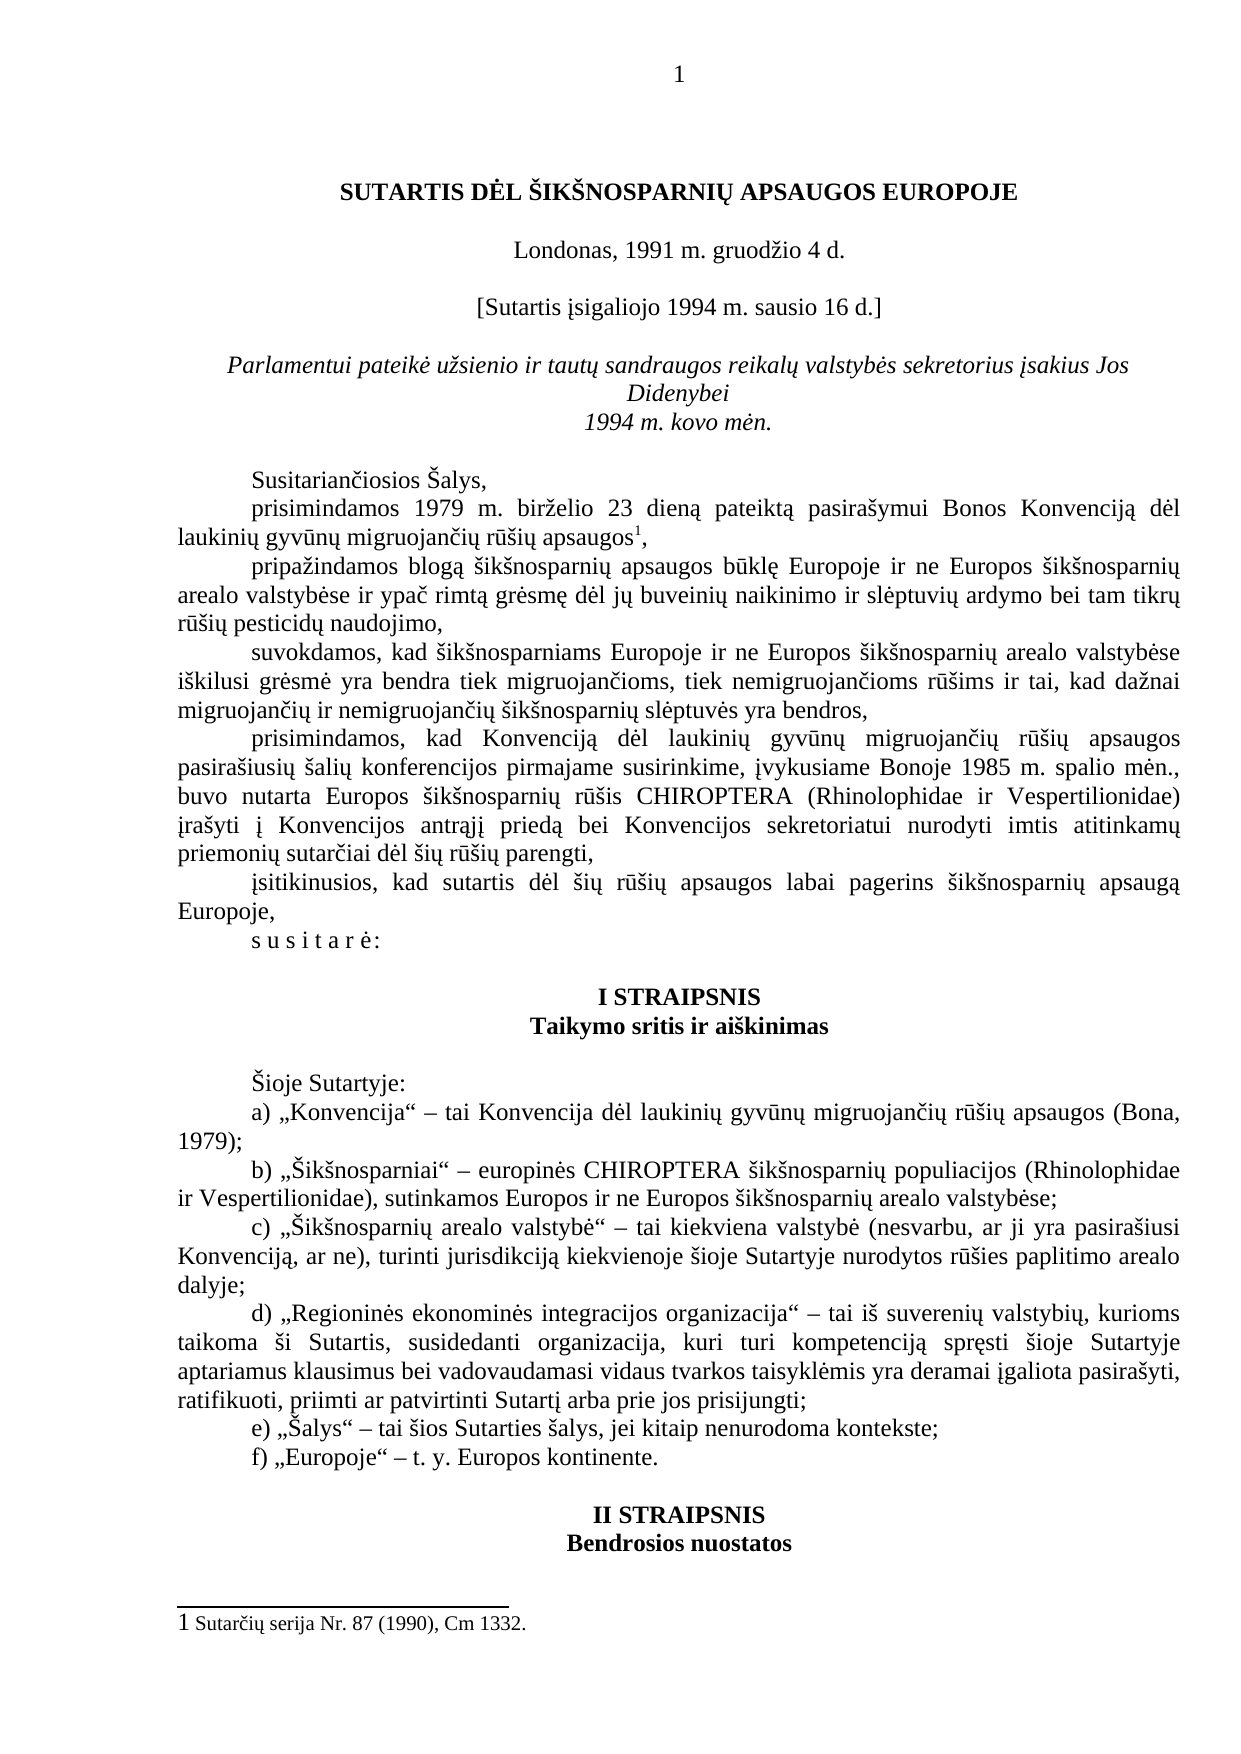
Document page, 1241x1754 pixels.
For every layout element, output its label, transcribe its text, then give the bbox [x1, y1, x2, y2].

text Šioje Sutartyje: [177, 1068, 1181, 1097]
text b) „Šikšnosparniai“ – europinės CHIROPTERA šikšnosparnių populiacijos (Rhinolophidae ir Vespertilionidae), sutinkamos Europos ir ne Europos šikšnosparnių arealo valstybėse; [177, 1155, 1181, 1212]
text pripažindamos blogą šikšnosparnių apsaugos būklę Europoje ir ne Europos šikšnosparnių arealo valstybėse ir ypač rimtą grėsmę dėl jų buveinių naikinimo ir slėptuvių ardymo bei tam tikrų rūšių pesticidų naudojimo, [177, 551, 1181, 637]
text įsitikinusios, kad sutartis dėl šių rūšių apsaugos labai pagerins šikšnosparnių apsaugą Europoje, [177, 867, 1181, 925]
text Bendrosios nuostatos [177, 1528, 1181, 1557]
text [Sutartis įsigaliojo 1994 m. sausio 16 d.] [177, 292, 1181, 321]
text II STRAIPSNIS [177, 1500, 1181, 1528]
text prisimindamos, kad Konvenciją dėl laukinių gyvūnų migruojančių rūšių apsaugos pasirašiusių šalių konferencijos pirmajame susirinkime, įvykusiame Bonoje 1985 m. spalio mėn., buvo nutarta Europos šikšnosparnių rūšis CHIROPTERA (Rhinolophidae ir Vespertilionidae) įrašyti į Konvencijos antrąjį priedą bei Konvencijos sekretoriatui nurodyti imtis atitinkamų priemonių sutarčiai dėl šių rūšių parengti, [177, 723, 1181, 867]
text e) „Šalys“ – tai šios Sutarties šalys, jei kitaip nenurodoma kontekste; [177, 1413, 1181, 1442]
text Parlamentui pateikė užsienio ir tautų sandraugos reikalų valstybės sekretorius įsakius Jos Didenybei [177, 350, 1181, 407]
text Taikymo sritis ir aiškinimas [177, 1011, 1181, 1040]
text d) „Regioninės ekonominės integracijos organizacija“ – tai iš suverenių valstybių, kurioms taikoma ši Sutartis, susidedanti organizacija, kuri turi kompetenciją spręsti šioje Sutartyje aptariamus klausimus bei vadovaudamasi vidaus tvarkos taisyklėmis yra deramai įgaliota pasirašyti, ratifikuoti, priimti ar patvirtinti Sutartį arba prie jos prisijungti; [177, 1298, 1181, 1413]
text 1994 m. kovo mėn. [177, 407, 1181, 436]
text suvokdamos, kad šikšnosparniams Europoje ir ne Europos šikšnosparnių arealo valstybėse iškilusi grėsmė yra bendra tiek migruojančioms, tiek nemigruojančioms rūšims ir tai, kad dažnai migruojančių ir nemigruojančių šikšnosparnių slėptuvės yra bendros, [177, 637, 1181, 723]
text f) „Europoje“ – t. y. Europos kontinente. [177, 1442, 1181, 1471]
text Susitariančiosios Šalys, [177, 465, 1181, 493]
text Sutarčių serija Nr. 87 (1990), Cm 1332. [177, 1607, 1181, 1636]
text prisimindamos 1979 m. birželio 23 dieną pateiktą pasirašymui Bonos Konvenciją dėl laukinių gyvūnų migruojančių rūšių apsaugos, [177, 493, 1181, 551]
text susitarė: [177, 925, 1181, 953]
text SUTARTIS DĖL ŠIKŠNOSPARNIŲ APSAUGOS EUROPOJE [177, 177, 1181, 206]
text a) „Konvencija“ – tai Konvencija dėl laukinių gyvūnų migruojančių rūšių apsaugos (Bona, 1979); [177, 1097, 1181, 1155]
text I STRAIPSNIS [177, 982, 1181, 1011]
text Londonas, 1991 m. gruodžio 4 d. [177, 235, 1181, 263]
text c) „Šikšnosparnių arealo valstybė“ – tai kiekviena valstybė (nesvarbu, ar ji yra pasirašiusi Konvenciją, ar ne), turinti jurisdikciją kiekvienoje šioje Sutartyje nurodytos rūšies paplitimo arealo dalyje; [177, 1212, 1181, 1298]
